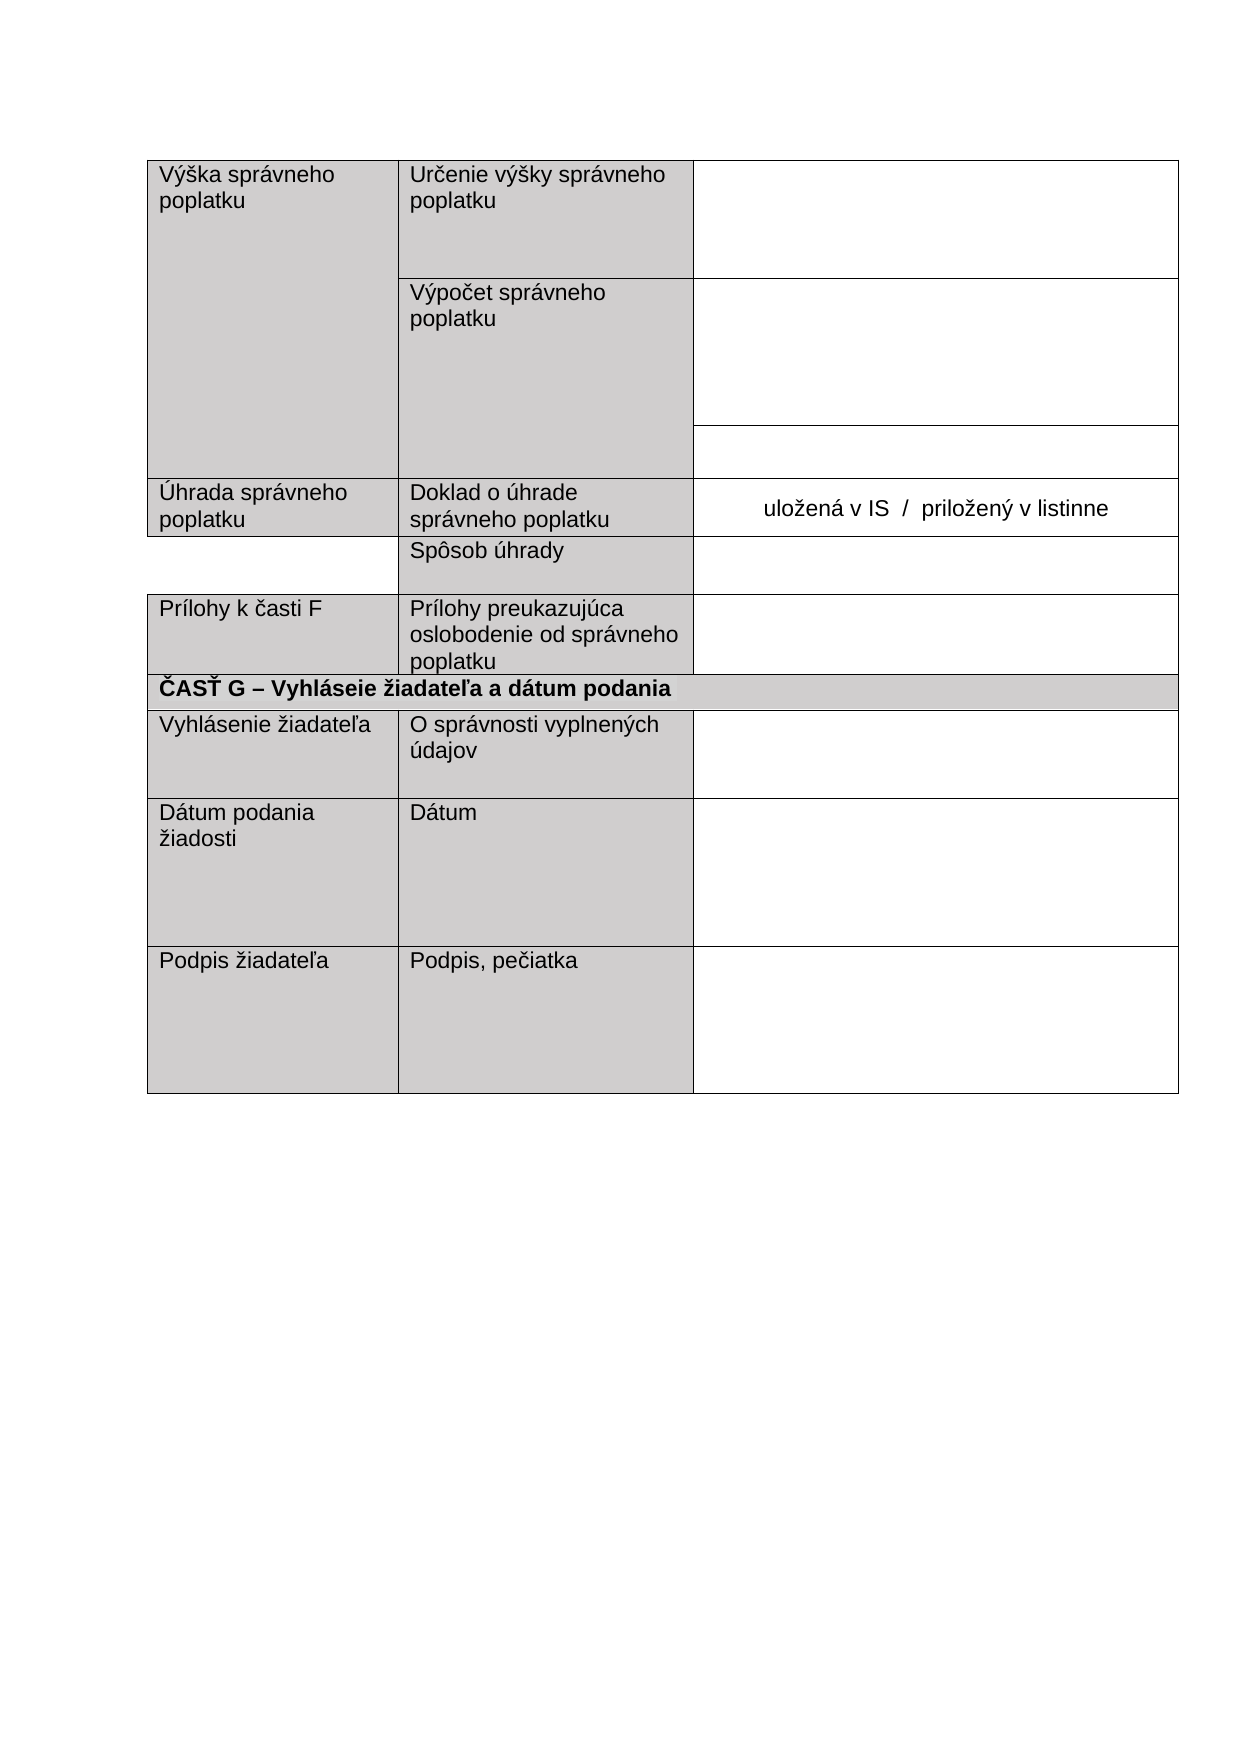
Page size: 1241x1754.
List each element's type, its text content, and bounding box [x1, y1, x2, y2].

table_cell Prílohy preukazujúca oslobodenie od správneho poplatku [399, 595, 693, 674]
table_cell [694, 426, 1178, 478]
table_cell [694, 595, 1178, 674]
table_cell Spôsob úhrady [399, 537, 693, 594]
table_cell uložená v IS / priložený v listinne [694, 479, 1178, 536]
table_cell [694, 537, 1178, 594]
table_cell Výpočet správneho poplatku [399, 279, 693, 478]
table_cell Vyhlásenie žiadateľa [148, 711, 398, 798]
table_cell [694, 799, 1178, 946]
table_cell O správnosti vyplnených údajov [399, 711, 693, 798]
table_cell [694, 711, 1178, 798]
table_cell [694, 947, 1178, 1093]
table_cell Podpis žiadateľa [148, 947, 398, 1093]
table_cell ČASŤ G – Vyhláseie žiadateľa a dátum podania [148, 675, 1178, 709]
table_cell Výška správneho poplatku [148, 161, 398, 478]
table_cell Úhrada správneho poplatku [148, 479, 398, 536]
table_cell [694, 279, 1178, 425]
table_cell Dátum [399, 799, 693, 946]
table_cell Doklad o úhrade správneho poplatku [399, 479, 693, 536]
table_cell Určenie výšky správneho poplatku [399, 161, 693, 278]
table_cell [694, 161, 1178, 278]
table_cell Podpis, pečiatka [399, 947, 693, 1093]
table_cell Prílohy k časti F [148, 595, 398, 674]
table_cell Dátum podania žiadosti [148, 799, 398, 946]
